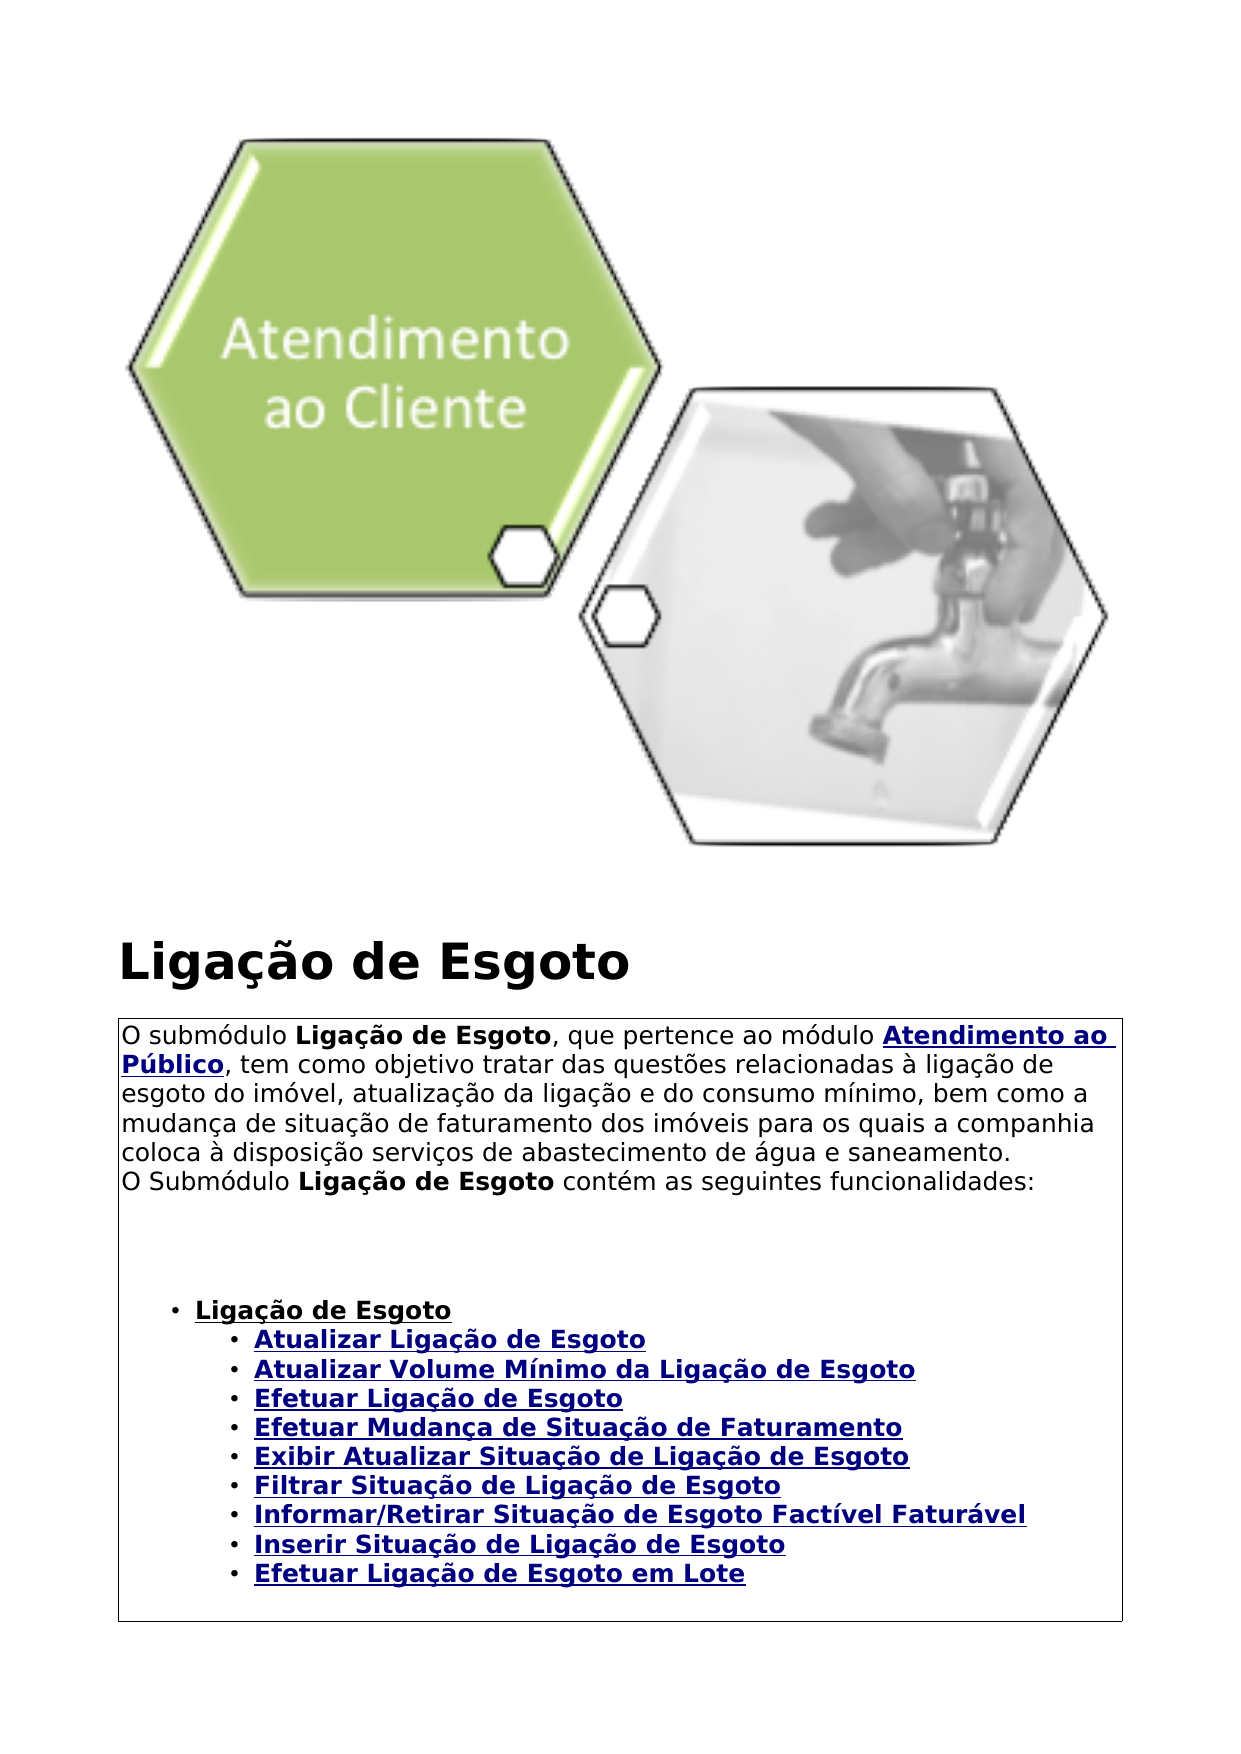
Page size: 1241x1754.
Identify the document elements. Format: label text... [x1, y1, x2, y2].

picture [118, 118, 1123, 866]
subtitle Ligação de Esgoto [118, 933, 1122, 991]
table_header O submódulo Ligação de Esgoto, que pertence ao módulo Atendimento ao Público, tem como objetivo tratar das questões relacionadas à ligação de esgoto do imóvel, atualização da ligação e do consumo mínimo, bem como a mudança de situação de faturamento dos imóveis para os quais a companhia coloca à disposição serviços de abastecimento de água e saneamento. O Submódulo Ligação de Esgoto contém as seguintes funcionalidades: Ligação de Esgoto Atualizar Ligação de Esgoto Atualizar Volume Mínimo da Ligação de Esgoto Efetuar Ligação de Esgoto Efetuar Mudança de Situação de Faturamento Exibir Atualizar Situação de Ligação de Esgoto Filtrar Situação de Ligação de Esgoto Informar/Retirar Situação de Esgoto Factível Faturável Inserir Situação de Ligação de Esgoto Efetuar Ligação de Esgoto em Lote [119, 1019, 1122, 1621]
